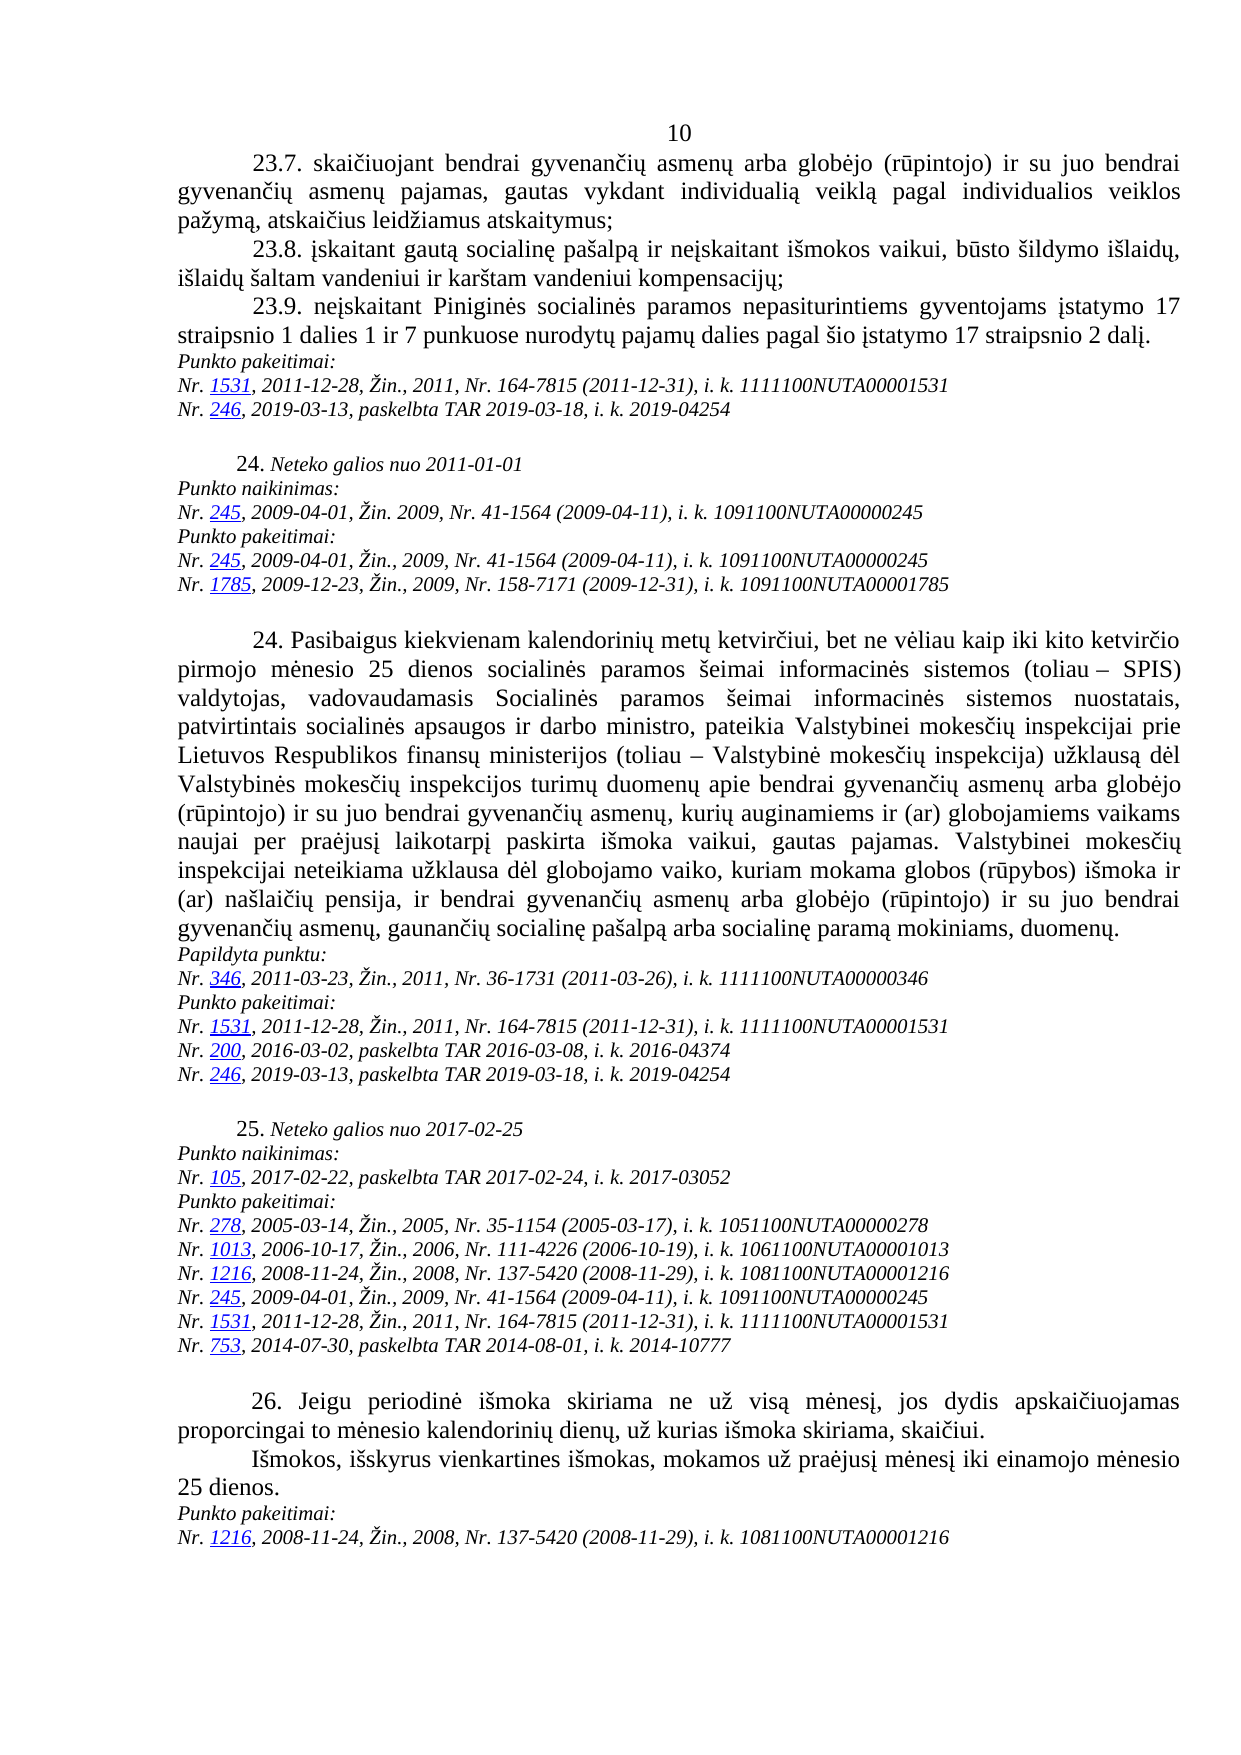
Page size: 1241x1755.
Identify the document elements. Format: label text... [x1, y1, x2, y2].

text Nr. 1785, 2009-12-23, Žin., 2009, Nr. 158-7171 (2009-12-31), i. k. 1091100NUTA00001785 [177, 572, 1181, 596]
text 26. Jeigu periodinė išmoka skiriama ne už visą mėnesį, jos dydis apskaičiuojamas proporcingai to mėnesio kalendorinių dienų, už kurias išmoka skiriama, skaičiui. [177, 1386, 1181, 1444]
text Nr. 278, 2005-03-14, Žin., 2005, Nr. 35-1154 (2005-03-17), i. k. 1051100NUTA00000278 [177, 1213, 1181, 1237]
text Nr. 246, 2019-03-13, paskelbta TAR 2019-03-18, i. k. 2019-04254 [177, 1062, 1181, 1086]
text Punkto naikinimas: [177, 1141, 1181, 1165]
text Punkto naikinimas: [177, 476, 1181, 500]
text Nr. 246, 2019-03-13, paskelbta TAR 2019-03-18, i. k. 2019-04254 [177, 397, 1181, 421]
text Nr. 245, 2009-04-01, Žin., 2009, Nr. 41-1564 (2009-04-11), i. k. 1091100NUTA00000245 [177, 1285, 1181, 1309]
text Nr. 753, 2014-07-30, paskelbta TAR 2014-08-01, i. k. 2014-10777 [177, 1333, 1181, 1357]
text Nr. 105, 2017-02-22, paskelbta TAR 2017-02-24, i. k. 2017-03052 [177, 1165, 1181, 1189]
text Nr. 1531, 2011-12-28, Žin., 2011, Nr. 164-7815 (2011-12-31), i. k. 1111100NUTA00001531 [177, 373, 1181, 397]
text Nr. 1531, 2011-12-28, Žin., 2011, Nr. 164-7815 (2011-12-31), i. k. 1111100NUTA00001531 [177, 1309, 1181, 1333]
text Punkto pakeitimai: [177, 1501, 1181, 1525]
text Nr. 245, 2009-04-01, Žin. 2009, Nr. 41-1564 (2009-04-11), i. k. 1091100NUTA00000245 [177, 500, 1181, 524]
text Nr. 245, 2009-04-01, Žin., 2009, Nr. 41-1564 (2009-04-11), i. k. 1091100NUTA00000245 [177, 548, 1181, 572]
text Punkto pakeitimai: [177, 1189, 1181, 1213]
text 23.7. skaičiuojant bendrai gyvenančių asmenų arba globėjo (rūpintojo) ir su juo bendrai gyvenančių asmenų pajamas, gautas vykdant individualią veiklą pagal individualios veiklos pažymą, atskaičius leidžiamus atskaitymus; [177, 148, 1181, 234]
text 23.9. neįskaitant Piniginės socialinės paramos nepasiturintiems gyventojams įstatymo 17 straipsnio 1 dalies 1 ir 7 punkuose nurodytų pajamų dalies pagal šio įstatymo 17 straipsnio 2 dalį. [177, 291, 1181, 349]
text Nr. 200, 2016-03-02, paskelbta TAR 2016-03-08, i. k. 2016-04374 [177, 1038, 1181, 1062]
text Punkto pakeitimai: [177, 989, 1181, 1014]
text Punkto pakeitimai: [177, 524, 1181, 548]
text Nr. 1216, 2008-11-24, Žin., 2008, Nr. 137-5420 (2008-11-29), i. k. 1081100NUTA00001216 [177, 1525, 1181, 1549]
text Papildyta punktu: [177, 941, 1181, 966]
text Nr. 1531, 2011-12-28, Žin., 2011, Nr. 164-7815 (2011-12-31), i. k. 1111100NUTA00001531 [177, 1014, 1181, 1038]
text Nr. 346, 2011-03-23, Žin., 2011, Nr. 36-1731 (2011-03-26), i. k. 1111100NUTA00000346 [177, 966, 1181, 989]
text 24. Neteko galios nuo 2011-01-01 [177, 450, 1181, 476]
text 24. Pasibaigus kiekvienam kalendorinių metų ketvirčiui, bet ne vėliau kaip iki kito ketvirčio pirmojo mėnesio 25 dienos socialinės paramos šeimai informacinės sistemos (toliau – SPIS) valdytojas, vadovaudamasis Socialinės paramos šeimai informacinės sistemos nuostatais, patvirtintais socialinės apsaugos ir darbo ministro, pateikia Valstybinei mokesčių inspekcijai prie Lietuvos Respublikos finansų ministerijos (toliau – Valstybinė mokesčių inspekcija) užklausą dėl Valstybinės mokesčių inspekcijos turimų duomenų apie bendrai gyvenančių asmenų arba globėjo (rūpintojo) ir su juo bendrai gyvenančių asmenų, kurių auginamiems ir (ar) globojamiems vaikams naujai per praėjusį laikotarpį paskirta išmoka vaikui, gautas pajamas. Valstybinei mokesčių inspekcijai neteikiama užklausa dėl globojamo vaiko, kuriam mokama globos (rūpybos) išmoka ir (ar) našlaičių pensija, ir bendrai gyvenančių asmenų arba globėjo (rūpintojo) ir su juo bendrai gyvenančių asmenų, gaunančių socialinę pašalpą arba socialinę paramą mokiniams, duomenų. [177, 625, 1181, 941]
text Išmokos, išskyrus vienkartines išmokas, mokamos už praėjusį mėnesį iki einamojo mėnesio 25 dienos. [177, 1444, 1181, 1501]
text 25. Neteko galios nuo 2017-02-25 [177, 1114, 1181, 1141]
text 23.8. įskaitant gautą socialinę pašalpą ir neįskaitant išmokos vaikui, būsto šildymo išlaidų, išlaidų šaltam vandeniui ir karštam vandeniui kompensacijų; [177, 234, 1181, 291]
text Punkto pakeitimai: [177, 349, 1181, 373]
text Nr. 1216, 2008-11-24, Žin., 2008, Nr. 137-5420 (2008-11-29), i. k. 1081100NUTA00001216 [177, 1261, 1181, 1285]
text Nr. 1013, 2006-10-17, Žin., 2006, Nr. 111-4226 (2006-10-19), i. k. 1061100NUTA00001013 [177, 1237, 1181, 1261]
